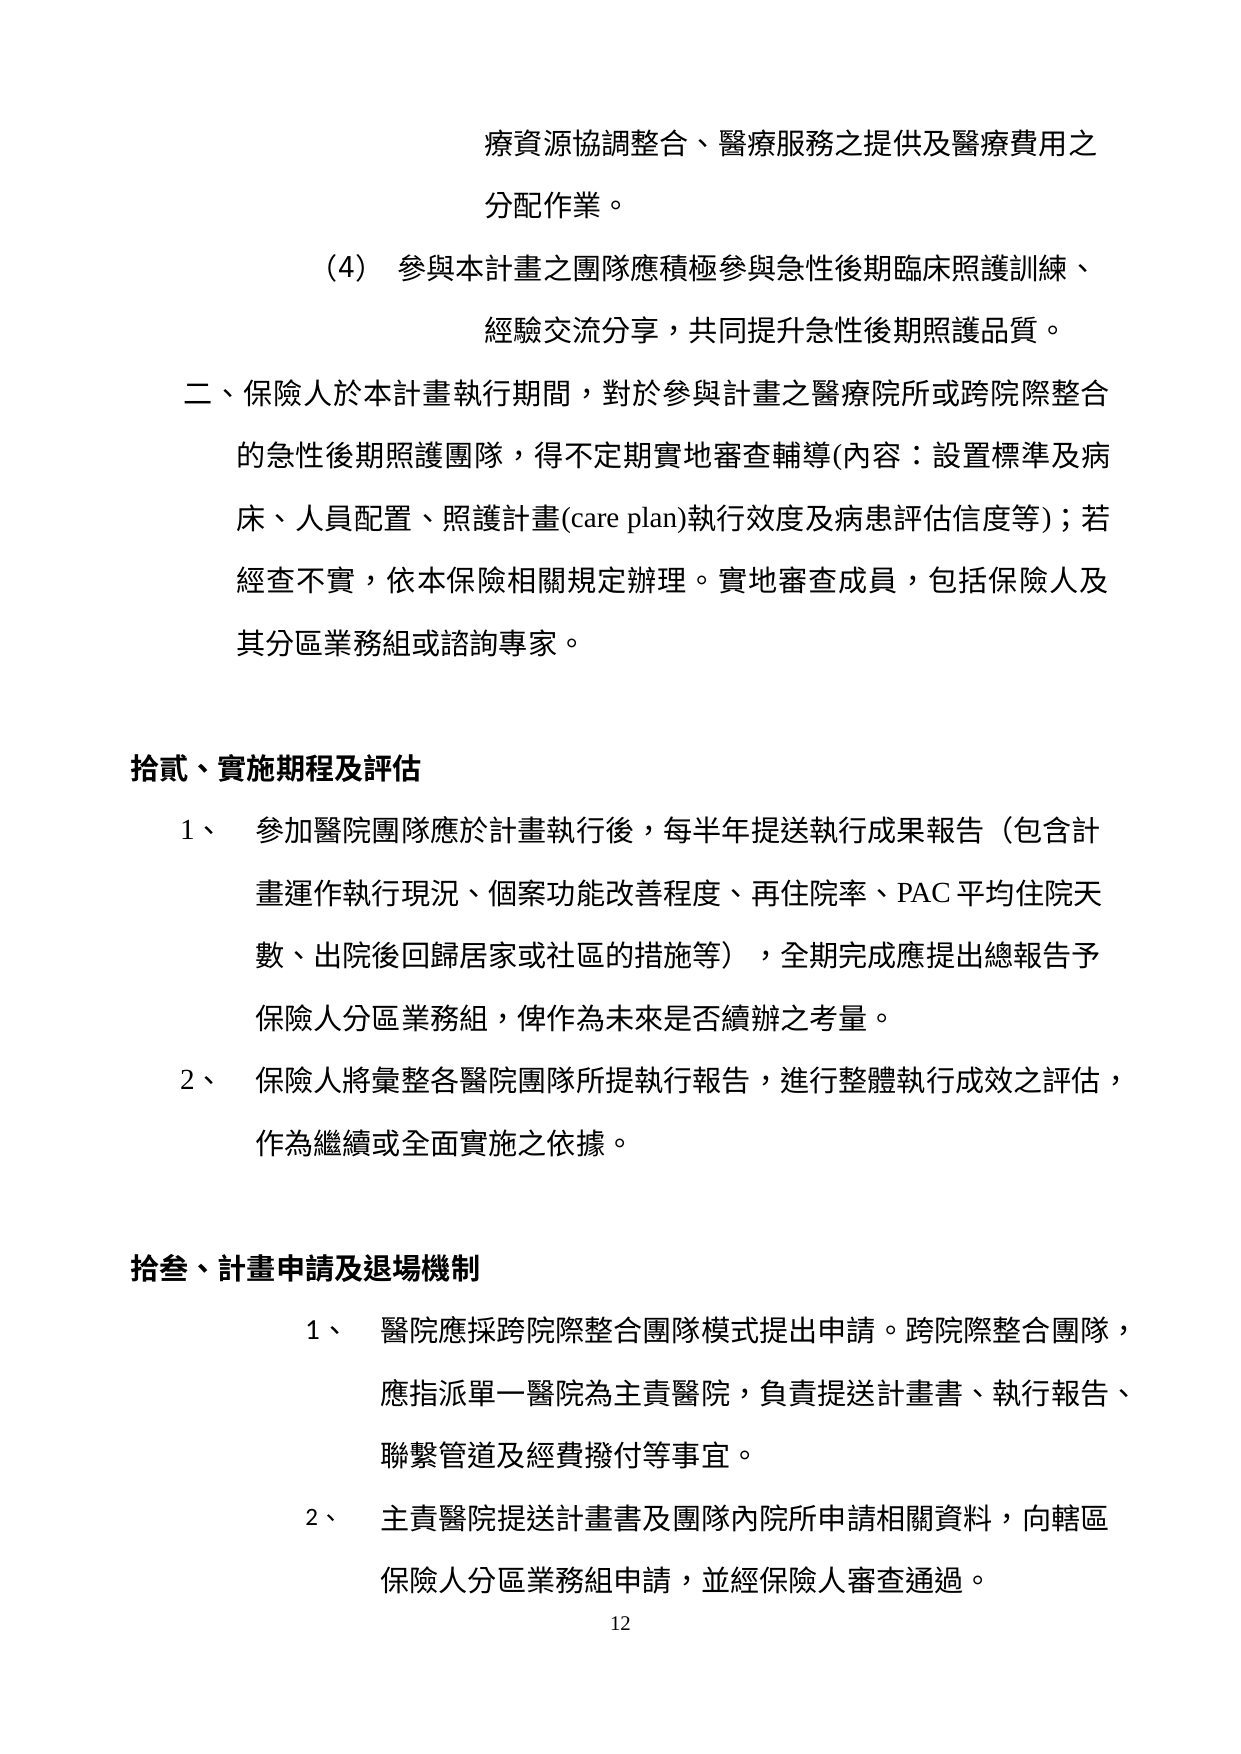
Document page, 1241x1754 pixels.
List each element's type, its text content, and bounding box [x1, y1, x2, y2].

list 保險人將彙整各醫院團隊所提執行報告，進行整體執行成效之評估，作為繼續或全面實施之依據。 [180, 1037, 1110, 1162]
list 參加醫院團隊應於計畫執行後，每半年提送執行成果報告（包含計畫運作執行現況、個案功能改善程度、再住院率、PAC平均住院天數、出院後回歸居家或社區的措施等），全期完成應提出總報告予保險人分區業務組，俾作為未來是否續辦之考量。 [180, 787, 1110, 1037]
text 拾叁、計畫申請及退場機制 [130, 1225, 1110, 1287]
list 參與本計畫之團隊應積極參與急性後期臨床照護訓練、經驗交流分享，共同提升急性後期照護品質。 [308, 225, 1110, 350]
list 主責醫院提送計畫書及團隊內院所申請相關資料，向轄區保險人分區業務組申請，並經保險人審查通過。 [305, 1475, 1110, 1600]
text 拾貳、實施期程及評估 [130, 725, 1110, 787]
list 療資源協調整合、醫療服務之提供及醫療費用之分配作業。 [308, 100, 1110, 225]
list 醫院應採跨院際整合團隊模式提出申請。跨院際整合團隊，應指派單一醫院為主責醫院，負責提送計畫書、執行報告、聯繫管道及經費撥付等事宜。 [305, 1287, 1110, 1475]
text 二、保險人於本計畫執行期間，對於參與計畫之醫療院所或跨院際整合的急性後期照護團隊，得不定期實地審查輔導(內容：設置標準及病床、人員配置、照護計畫(care plan)執行效度及病患評估信度等)；若經查不實，依本保險相關規定辦理。實地審查成員，包括保險人及其分區業務組或諮詢專家。 [184, 350, 1110, 662]
